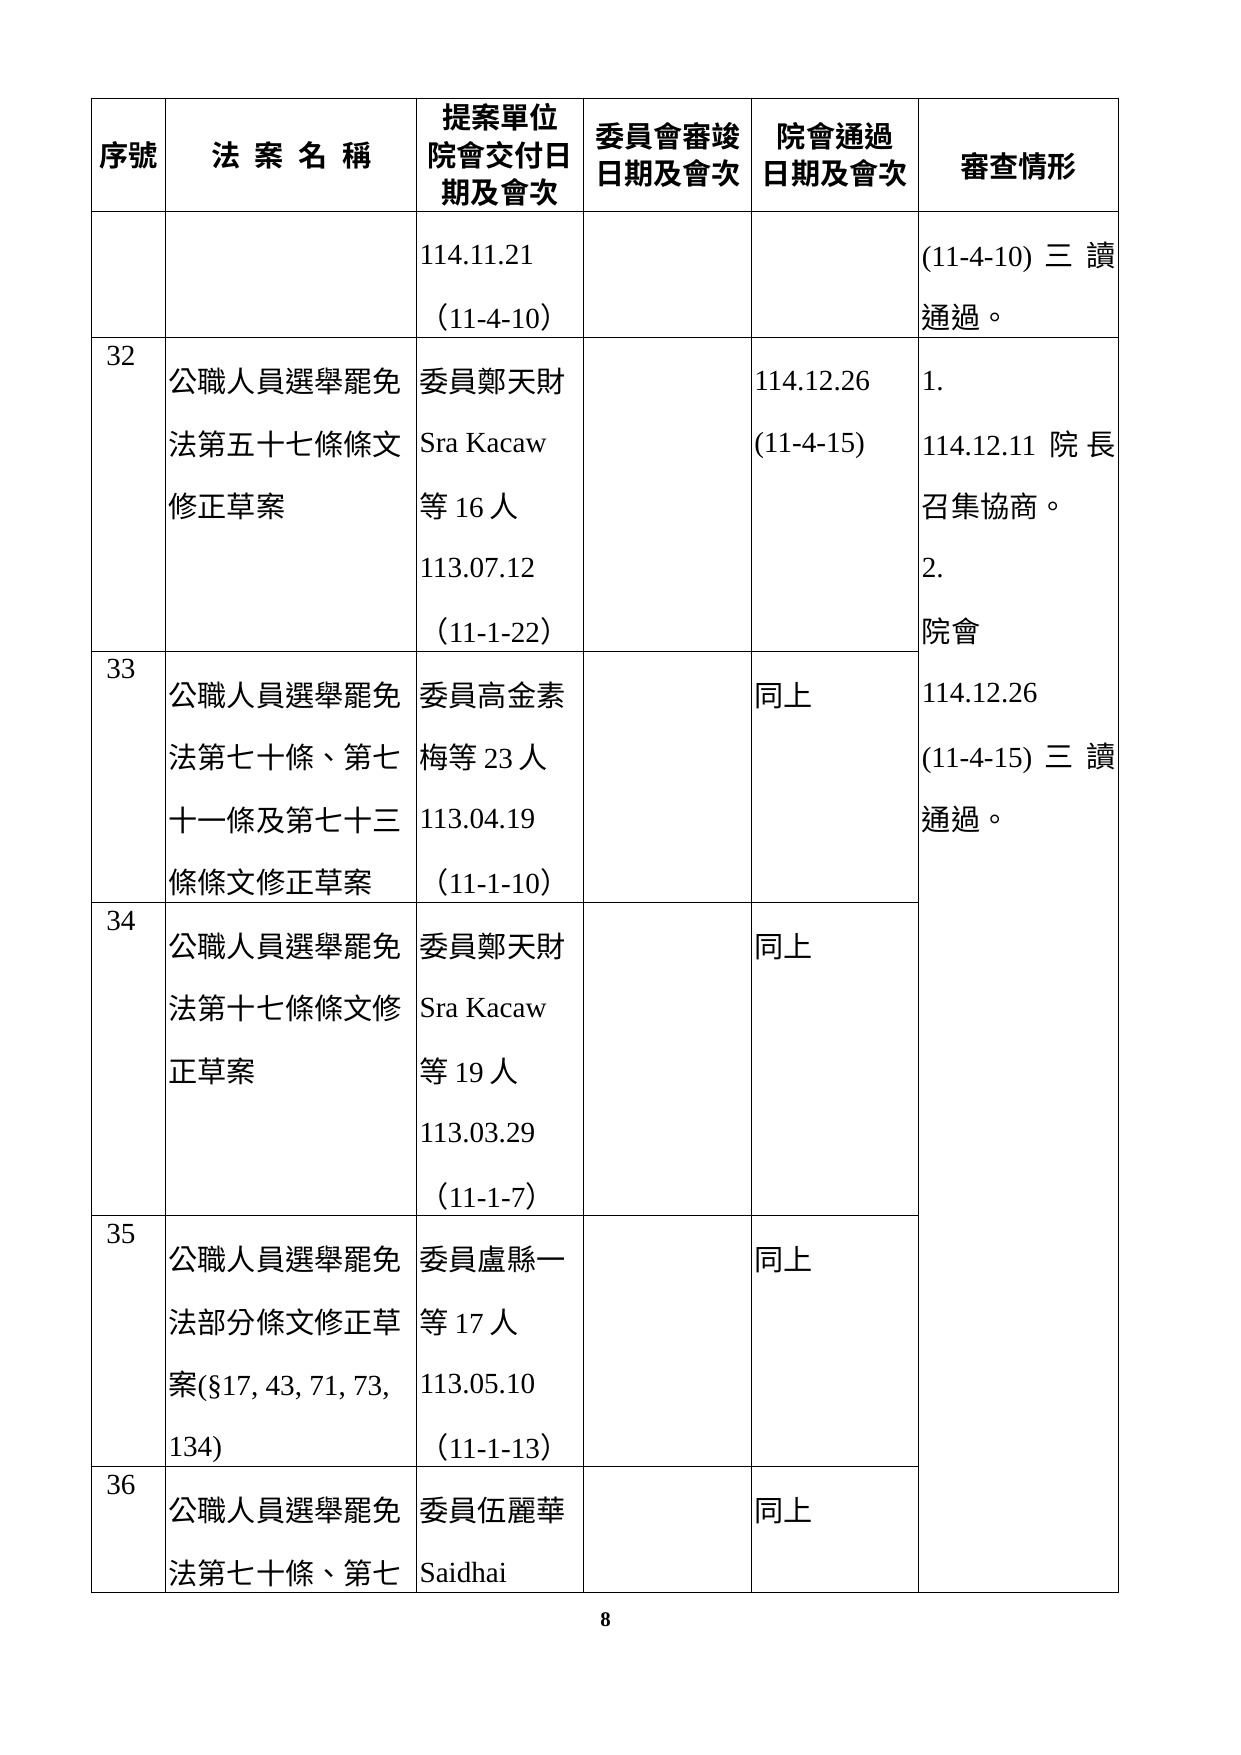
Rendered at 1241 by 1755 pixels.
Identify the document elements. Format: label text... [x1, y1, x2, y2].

table_header 委員會審竣日期及會次 [584, 99, 751, 211]
table_cell 同上 [752, 652, 918, 902]
table_cell [752, 212, 918, 337]
table_cell 同上 [752, 1467, 918, 1592]
table_cell 公職人員選舉罷免法第十七條條文修正草案 [166, 903, 416, 1215]
table_cell (11-4-10)三讀通過。 [919, 212, 1118, 337]
table_cell [584, 1216, 751, 1466]
table_cell [92, 1467, 165, 1592]
table_cell [92, 212, 165, 337]
table_cell [92, 652, 165, 902]
table_cell 114.11.21 （11-4-10） [417, 212, 583, 337]
table_cell [92, 338, 165, 651]
table_cell 委員鄭天財Sra Kacaw等19人 113.03.29 （11-1-7） [417, 903, 583, 1215]
table_cell 委員盧縣一等17人 113.05.10 （11-1-13） [417, 1216, 583, 1466]
table_cell [92, 1216, 165, 1466]
table_cell [584, 903, 751, 1215]
table_cell 委員高金素梅等23人 113.04.19 （11-1-10） [417, 652, 583, 902]
table_cell 同上 [752, 903, 918, 1215]
table_cell [584, 1467, 751, 1592]
table_cell 1. 114.12.11院長召集協商。 2. 院會 114.12.26 (11-4-15)三讀通過。 [919, 338, 1118, 1592]
table_header 院會通過 日期及會次 [752, 99, 918, 211]
table_cell 公職人員選舉罷免法部分條文修正草案(§17, 43, 71, 73, 134) [166, 1216, 416, 1466]
table_header 審查情形 [919, 99, 1118, 211]
table_cell [92, 903, 165, 1215]
table_cell [584, 212, 751, 337]
table_header 提案單位 院會交付日期及會次 [417, 99, 583, 211]
table_cell 公職人員選舉罷免法第七十條、第七十一條及第七十三條條文修正草案 [166, 652, 416, 902]
table_cell [584, 652, 751, 902]
table_cell 委員鄭天財Sra Kacaw等16人 113.07.12 （11-1-22） [417, 338, 583, 651]
table_cell 公職人員選舉罷免法第七十條、第七 [166, 1467, 416, 1592]
table_cell [584, 338, 751, 651]
table_cell [166, 212, 416, 337]
table_cell 委員伍麗華Saidhai [417, 1467, 583, 1592]
table_header 法 案 名 稱 [166, 99, 416, 211]
table_cell 公職人員選舉罷免法第五十七條條文修正草案 [166, 338, 416, 651]
table_cell 114.12.26 (11-4-15) [752, 338, 918, 651]
table_header 序號 [92, 99, 165, 211]
table_cell 同上 [752, 1216, 918, 1466]
